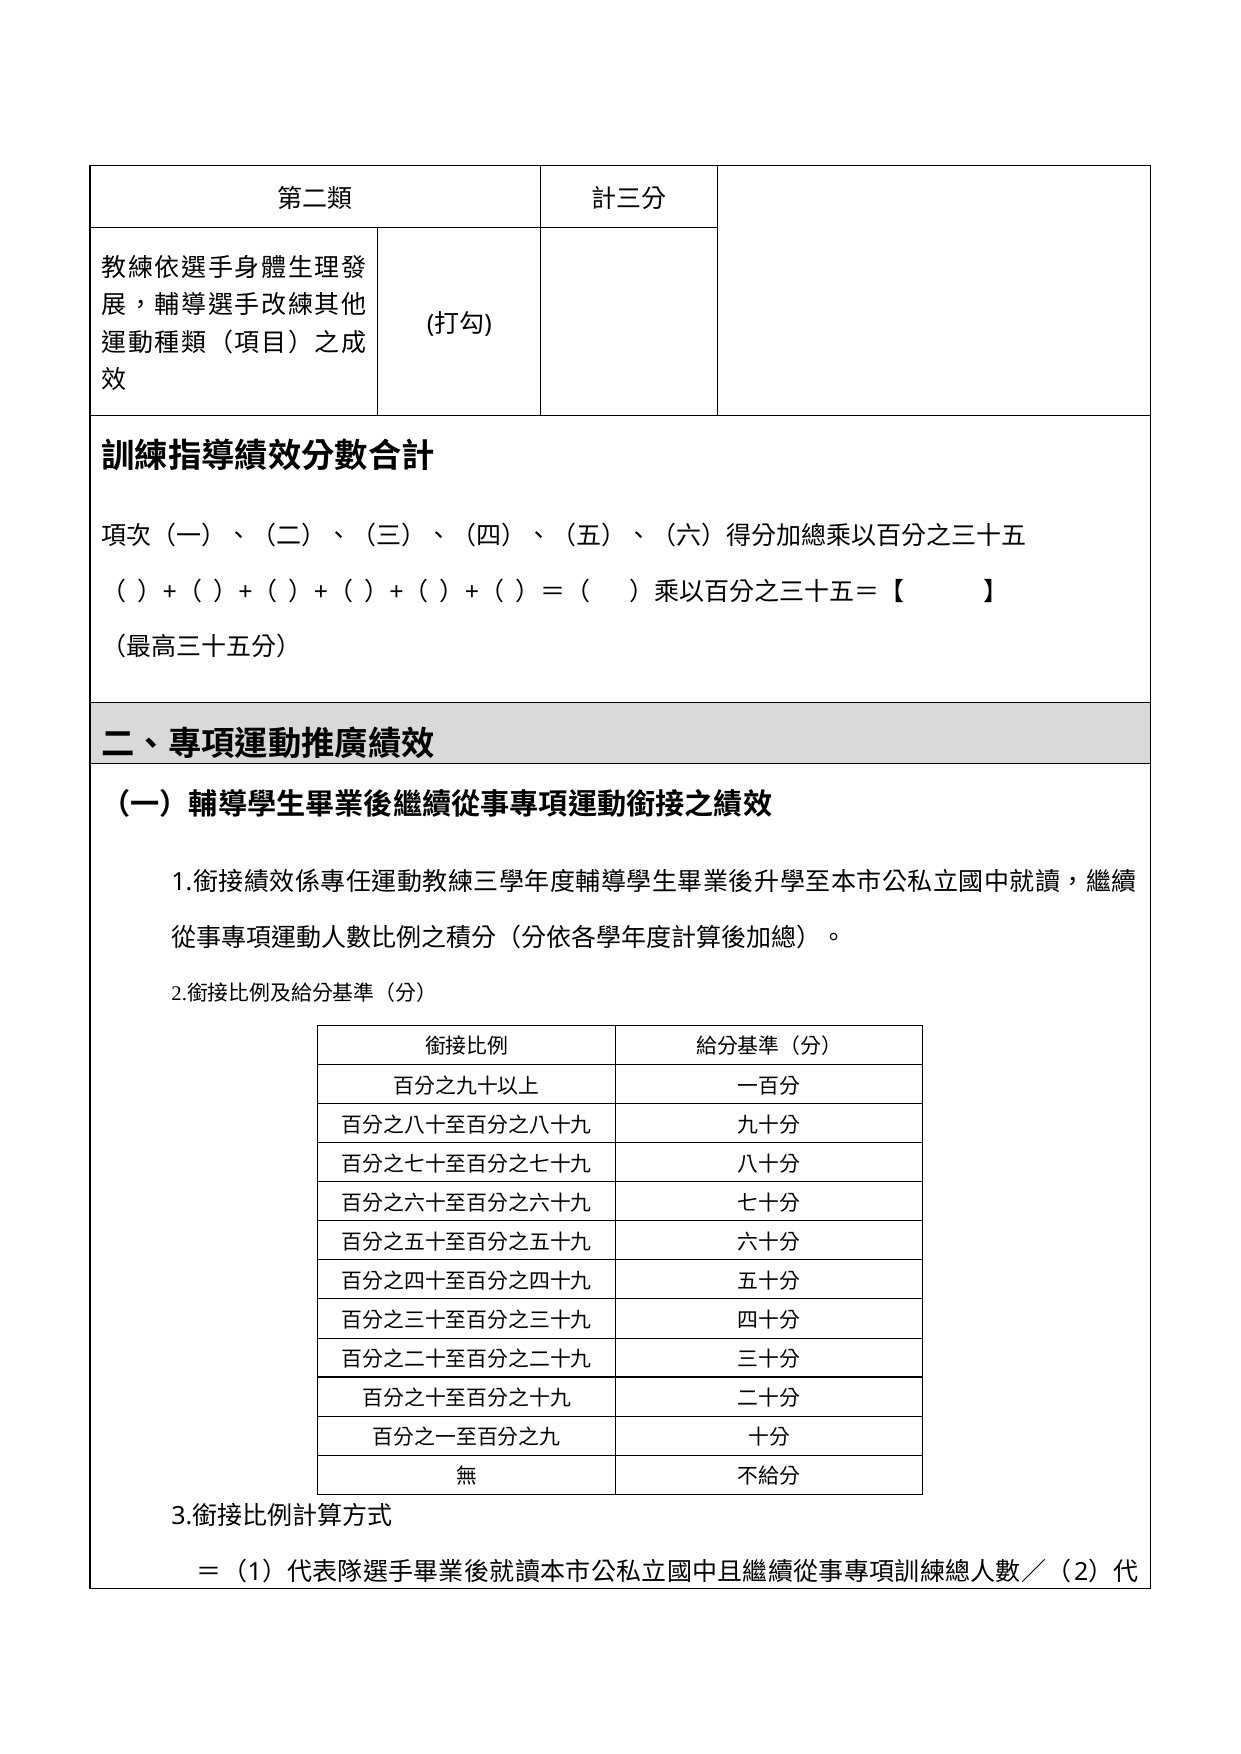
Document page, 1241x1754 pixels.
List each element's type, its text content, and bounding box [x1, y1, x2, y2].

table_cell 百分之六十至百分之六十九 [318, 1182, 615, 1220]
table_cell [718, 166, 1150, 415]
table_cell （一）輔導學生畢業後繼續從事專項運動銜接之績效 1.銜接績效係專任運動教練三學年度輔導學生畢業後升學至本市公私立國中就讀，繼續從事專項運動人數比例之積分（分依各學年度計算後加總）。 2.銜接比例及給分基準（分） 3.銜接比例計算方式 ＝（1）代表隊選手畢業後就讀本市公私立國中且繼續從事專項訓練總人數／（2）代 [91, 764, 1150, 1588]
table_cell 八十分 [616, 1143, 922, 1181]
table_cell 二、專項運動推廣績效 [91, 703, 1150, 763]
table_cell 百分之一至百分之九 [318, 1417, 615, 1454]
table_cell 教練依選手身體生理發展，輔導選手改練其他運動種類（項目）之成效 [91, 228, 377, 415]
table_cell 百分之十至百分之十九 [318, 1378, 615, 1416]
table_cell 不給分 [616, 1456, 922, 1494]
table_cell 九十分 [616, 1104, 922, 1142]
table_cell [541, 228, 717, 415]
table_cell 百分之九十以上 [318, 1065, 615, 1103]
table_cell 百分之七十至百分之七十九 [318, 1143, 615, 1181]
table_cell 計三分 [541, 166, 717, 227]
table_cell (打勾) [378, 228, 540, 415]
table_cell 二十分 [616, 1378, 922, 1416]
table_cell 三十分 [616, 1339, 922, 1376]
table_cell 百分之五十至百分之五十九 [318, 1221, 615, 1259]
table_header 銜接比例 [318, 1026, 615, 1064]
table_cell 一百分 [616, 1065, 922, 1103]
table_cell 四十分 [616, 1299, 922, 1337]
table_cell 十分 [616, 1417, 922, 1454]
table_cell 百分之三十至百分之三十九 [318, 1299, 615, 1337]
table_cell 第二類 [91, 166, 540, 227]
table_cell 百分之二十至百分之二十九 [318, 1339, 615, 1376]
table_cell 六十分 [616, 1221, 922, 1259]
table_cell 七十分 [616, 1182, 922, 1220]
table_cell 百分之八十至百分之八十九 [318, 1104, 615, 1142]
table_cell 訓練指導績效分數合計 項次（一）、（二）、（三）、（四）、（五）、（六）得分加總乘以百分之三十五 （ ）+（ ）+（ ）+（ ）+（ ）+（ ）＝（ ）乘以百分之三十五＝【 】 （最高三十五分） [91, 416, 1150, 702]
table_cell 五十分 [616, 1260, 922, 1298]
table_cell 無 [318, 1456, 615, 1494]
table_cell 百分之四十至百分之四十九 [318, 1260, 615, 1298]
table_header 給分基準（分） [616, 1026, 922, 1064]
